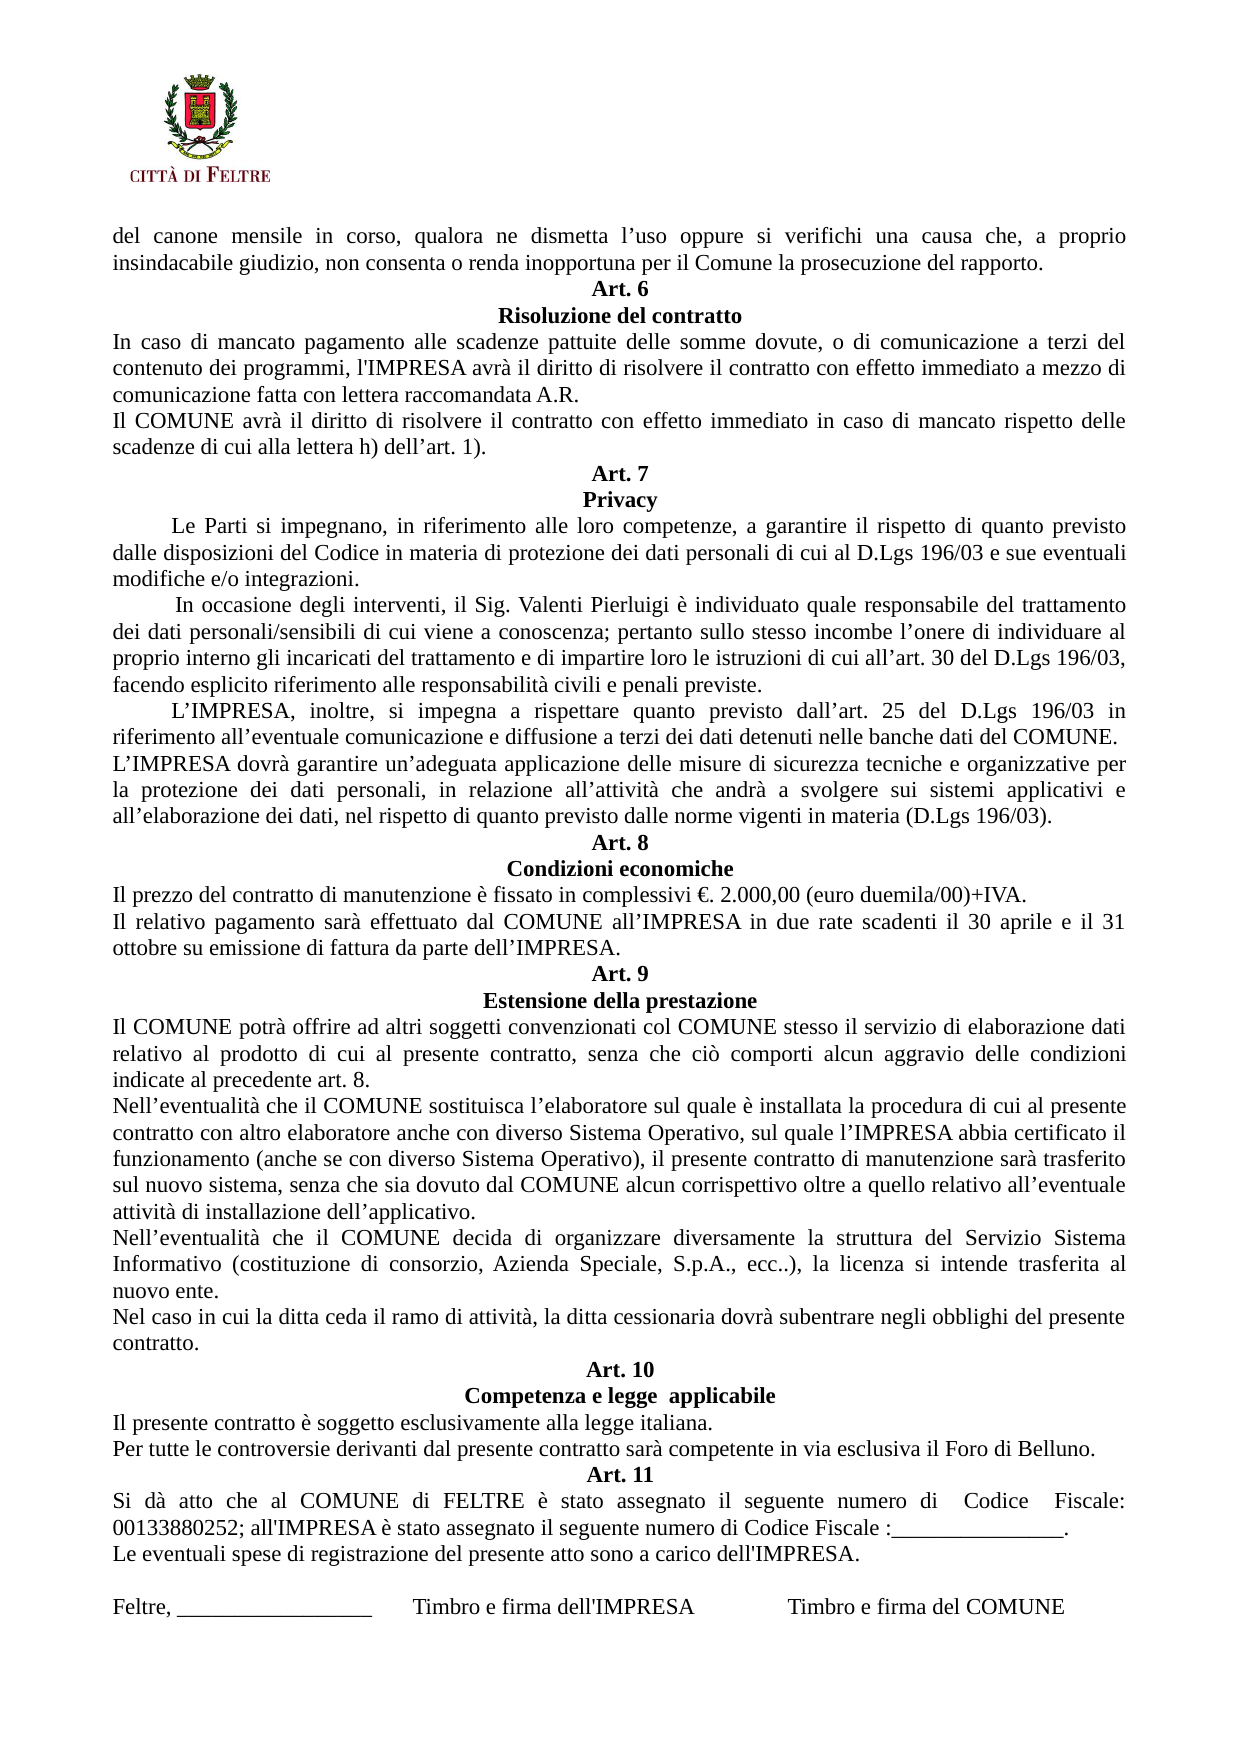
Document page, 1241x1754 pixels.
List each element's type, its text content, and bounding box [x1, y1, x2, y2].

text Art. 8 [112, 829, 1128, 855]
text Il prezzo del contratto di manutenzione è fissato in complessivi €. 2.000,00 (euro duemila/00)+IVA. [112, 881, 1128, 908]
text L’IMPRESA dovrà garantire un’adeguata applicazione delle misure di sicurezza tecniche e organizzative per la protezione dei dati personali, in relazione all’attività che andrà a svolgere sui sistemi applicativi e all’elaborazione dei dati, nel rispetto di quanto previsto dalle norme vigenti in materia (D.Lgs 196/03). [112, 750, 1128, 829]
text In caso di mancato pagamento alle scadenze pattuite delle somme dovute, o di comunicazione a terzi del contenuto dei programmi, l'IMPRESA avrà il diritto di risolvere il contratto con effetto immediato a mezzo di comunicazione fatta con lettera raccomandata A.R. [112, 328, 1128, 407]
text Nel caso in cui la ditta ceda il ramo di attività, la ditta cessionaria dovrà subentrare negli obblighi del presente contratto. [112, 1303, 1128, 1356]
text Nell’eventualità che il COMUNE sostituisca l’elaboratore sul quale è installata la procedura di cui al presente contratto con altro elaboratore anche con diverso Sistema Operativo, sul quale l’IMPRESA abbia certificato il funzionamento (anche se con diverso Sistema Operativo), il presente contratto di manutenzione sarà trasferito sul nuovo sistema, senza che sia dovuto dal COMUNE alcun corrispettivo oltre a quello relativo all’eventuale attività di installazione dell’applicativo. [112, 1092, 1128, 1224]
text Competenza e legge applicabile [112, 1382, 1128, 1408]
text Feltre, _________________ Timbro e firma dell'IMPRESA Timbro e firma del COMUNE [112, 1593, 1128, 1619]
text Privacy [112, 486, 1128, 512]
text L’IMPRESA, inoltre, si impegna a rispettare quanto previsto dall’art. 25 del D.Lgs 196/03 in riferimento all’eventuale comunicazione e diffusione a terzi dei dati detenuti nelle banche dati del COMUNE. [112, 697, 1128, 750]
text Il COMUNE potrà offrire ad altri soggetti convenzionati col COMUNE stesso il servizio di elaborazione dati relativo al prodotto di cui al presente contratto, senza che ciò comporti alcun aggravio delle condizioni indicate al precedente art. 8. [112, 1013, 1128, 1092]
picture [130, 74, 270, 182]
text Condizioni economiche [112, 855, 1128, 881]
text Il COMUNE avrà il diritto di risolvere il contratto con effetto immediato in caso di mancato rispetto delle scadenze di cui alla lettera h) dell’art. 1). [112, 407, 1128, 460]
text Le eventuali spese di registrazione del presente atto sono a carico dell'IMPRESA. [112, 1540, 1128, 1567]
text Art. 9 [112, 961, 1128, 987]
text Le Parti si impegnano, in riferimento alle loro competenze, a garantire il rispetto di quanto previsto dalle disposizioni del Codice in materia di protezione dei dati personali di cui al D.Lgs 196/03 e sue eventuali modifiche e/o integrazioni. [112, 512, 1128, 592]
text Risoluzione del contratto [112, 302, 1128, 328]
text Art. 6 [112, 275, 1128, 302]
text Art. 11 [112, 1461, 1128, 1488]
text Per tutte le controversie derivanti dal presente contratto sarà competente in via esclusiva il Foro di Belluno. [112, 1435, 1128, 1461]
text Nell’eventualità che il COMUNE decida di organizzare diversamente la struttura del Servizio Sistema Informativo (costituzione di consorzio, Azienda Speciale, S.p.A., ecc..), la licenza si intende trasferita al nuovo ente. [112, 1224, 1128, 1303]
text Il presente contratto è soggetto esclusivamente alla legge italiana. [112, 1408, 1128, 1435]
text Si dà atto che al COMUNE di FELTRE è stato assegnato il seguente numero di Codice Fiscale: 00133880252; all'IMPRESA è stato assegnato il seguente numero di Codice Fiscale :_______________. [112, 1488, 1128, 1540]
text Art. 7 [112, 460, 1128, 486]
text Il relativo pagamento sarà effettuato dal COMUNE all’IMPRESA in due rate scadenti il 30 aprile e il 31 ottobre su emissione di fattura da parte dell’IMPRESA. [112, 908, 1128, 961]
text In occasione degli interventi, il Sig. Valenti Pierluigi è individuato quale responsabile del trattamento dei dati personali/sensibili di cui viene a conoscenza; pertanto sullo stesso incombe l’onere di individuare al proprio interno gli incaricati del trattamento e di impartire loro le istruzioni di cui all’art. 30 del D.Lgs 196/03, facendo esplicito riferimento alle responsabilità civili e penali previste. [112, 592, 1128, 697]
text Art. 10 [112, 1356, 1128, 1382]
text del canone mensile in corso, qualora ne dismetta l’uso oppure si verifichi una causa che, a proprio insindacabile giudizio, non consenta o renda inopportuna per il Comune la prosecuzione del rapporto. [112, 223, 1128, 275]
text Estensione della prestazione [112, 987, 1128, 1013]
